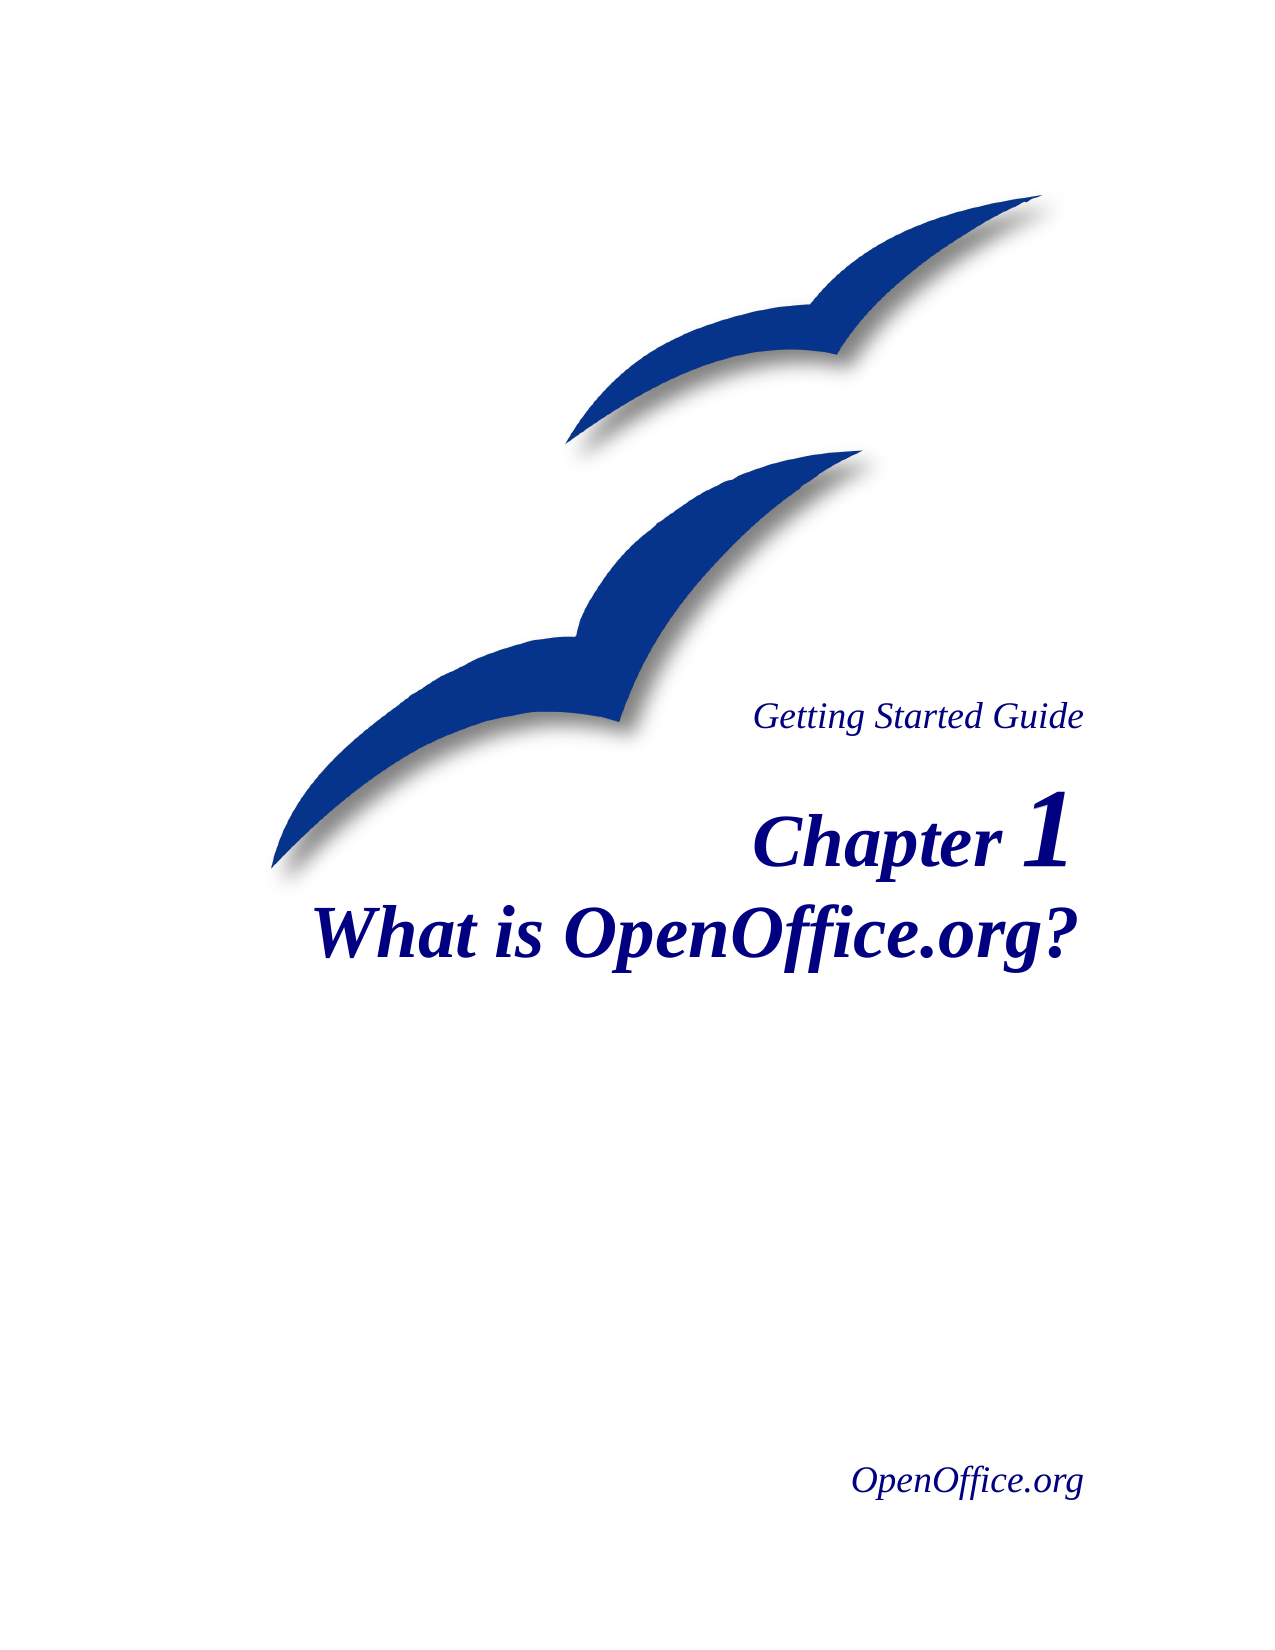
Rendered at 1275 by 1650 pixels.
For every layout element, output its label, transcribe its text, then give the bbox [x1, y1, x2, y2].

subtitle Chapter 1 What is OpenOffice.org? [187, 766, 1087, 974]
picture [256, 180, 1084, 910]
text Getting Started Guide [187, 695, 256, 737]
